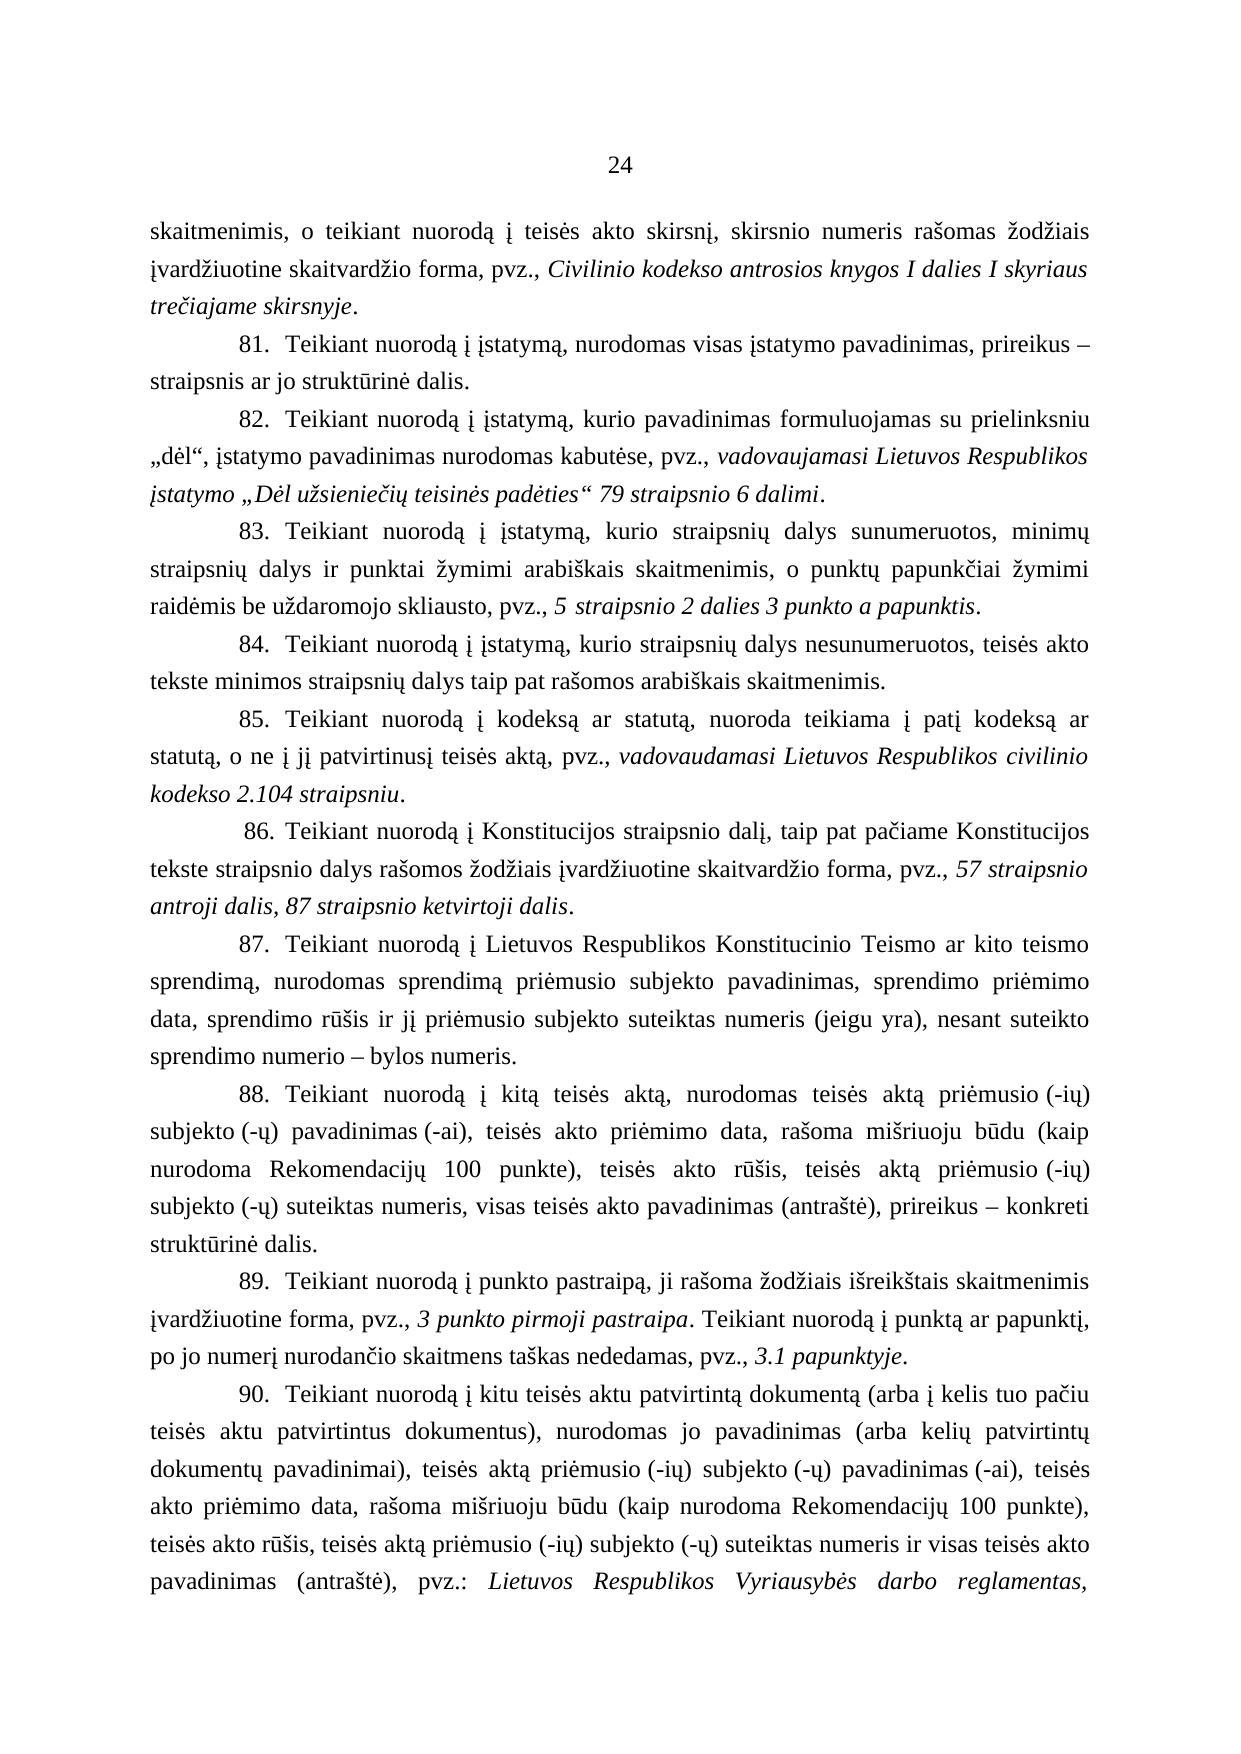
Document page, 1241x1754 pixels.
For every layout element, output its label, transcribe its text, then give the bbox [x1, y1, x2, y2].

text 82. Teikiant nuorodą į įstatymą, kurio pavadinimas formuluojamas su prielinksniu „dėl“, įstatymo pavadinimas nurodomas kabutėse, pvz., vadovaujamasi Lietuvos Respublikos įstatymo „Dėl užsieniečių teisinės padėties“ 79 straipsnio 6 dalimi. [150, 395, 1090, 507]
text skaitmenimis, o teikiant nuorodą į teisės akto skirsnį, skirsnio numeris rašomas žodžiais įvardžiuotine skaitvardžio forma, pvz., Civilinio kodekso antrosios knygos I dalies I skyriaus trečiajame skirsnyje. [150, 207, 1090, 320]
text 81. Teikiant nuorodą į įstatymą, nurodomas visas įstatymo pavadinimas, prireikus – straipsnis ar jo struktūrinė dalis. [150, 320, 1090, 395]
text 90. Teikiant nuorodą į kitu teisės aktu patvirtintą dokumentą (arba į kelis tuo pačiu teisės aktu patvirtintus dokumentus), nurodomas jo pavadinimas (arba kelių patvirtintų dokumentų pavadinimai), teisės aktą priėmusio (-ių) subjekto (-ų) pavadinimas (-ai), teisės akto priėmimo data, rašoma mišriuoju būdu (kaip nurodoma Rekomendacijų 100 punkte), teisės akto rūšis, teisės aktą priėmusio (-ių) subjekto (-ų) suteiktas numeris ir visas teisės akto pavadinimas (antraštė), pvz.: Lietuvos Respublikos Vyriausybės darbo reglamentas, [150, 1370, 1090, 1595]
text 86. Teikiant nuorodą į Konstitucijos straipsnio dalį, taip pat pačiame Konstitucijos tekste straipsnio dalys rašomos žodžiais įvardžiuotine skaitvardžio forma, pvz., 57 straipsnio antroji dalis, 87 straipsnio ketvirtoji dalis. [150, 807, 1090, 920]
text 89. Teikiant nuorodą į punkto pastraipą, ji rašoma žodžiais išreikštais skaitmenimis įvardžiuotine forma, pvz., 3 punkto pirmoji pastraipa. Teikiant nuorodą į punktą ar papunktį, po jo numerį nurodančio skaitmens taškas nededamas, pvz., 3.1 papunktyje. [150, 1257, 1090, 1370]
text 88. Teikiant nuorodą į kitą teisės aktą, nurodomas teisės aktą priėmusio (-ių) subjekto (-ų) pavadinimas (-ai), teisės akto priėmimo data, rašoma mišriuoju būdu (kaip nurodoma Rekomendacijų 100 punkte), teisės akto rūšis, teisės aktą priėmusio (-ių) subjekto (‑ų) suteiktas numeris, visas teisės akto pavadinimas (antraštė), prireikus – konkreti struktūrinė dalis. [150, 1070, 1090, 1257]
text 87. Teikiant nuorodą į Lietuvos Respublikos Konstitucinio Teismo ar kito teismo sprendimą, nurodomas sprendimą priėmusio subjekto pavadinimas, sprendimo priėmimo data, sprendimo rūšis ir jį priėmusio subjekto suteiktas numeris (jeigu yra), nesant suteikto sprendimo numerio – bylos numeris. [150, 920, 1090, 1070]
text 85. Teikiant nuorodą į kodeksą ar statutą, nuoroda teikiama į patį kodeksą ar statutą, o ne į jį patvirtinusį teisės aktą, pvz., vadovaudamasi Lietuvos Respublikos civilinio kodekso 2.104 straipsniu. [150, 695, 1090, 807]
text 83. Teikiant nuorodą į įstatymą, kurio straipsnių dalys sunumeruotos, minimų straipsnių dalys ir punktai žymimi arabiškais skaitmenimis, o punktų papunkčiai žymimi raidėmis be uždaromojo skliausto, pvz., 5 straipsnio 2 dalies 3 punkto a papunktis. [150, 507, 1090, 620]
text 84. Teikiant nuorodą į įstatymą, kurio straipsnių dalys nesunumeruotos, teisės akto tekste minimos straipsnių dalys taip pat rašomos arabiškais skaitmenimis. [150, 620, 1090, 695]
